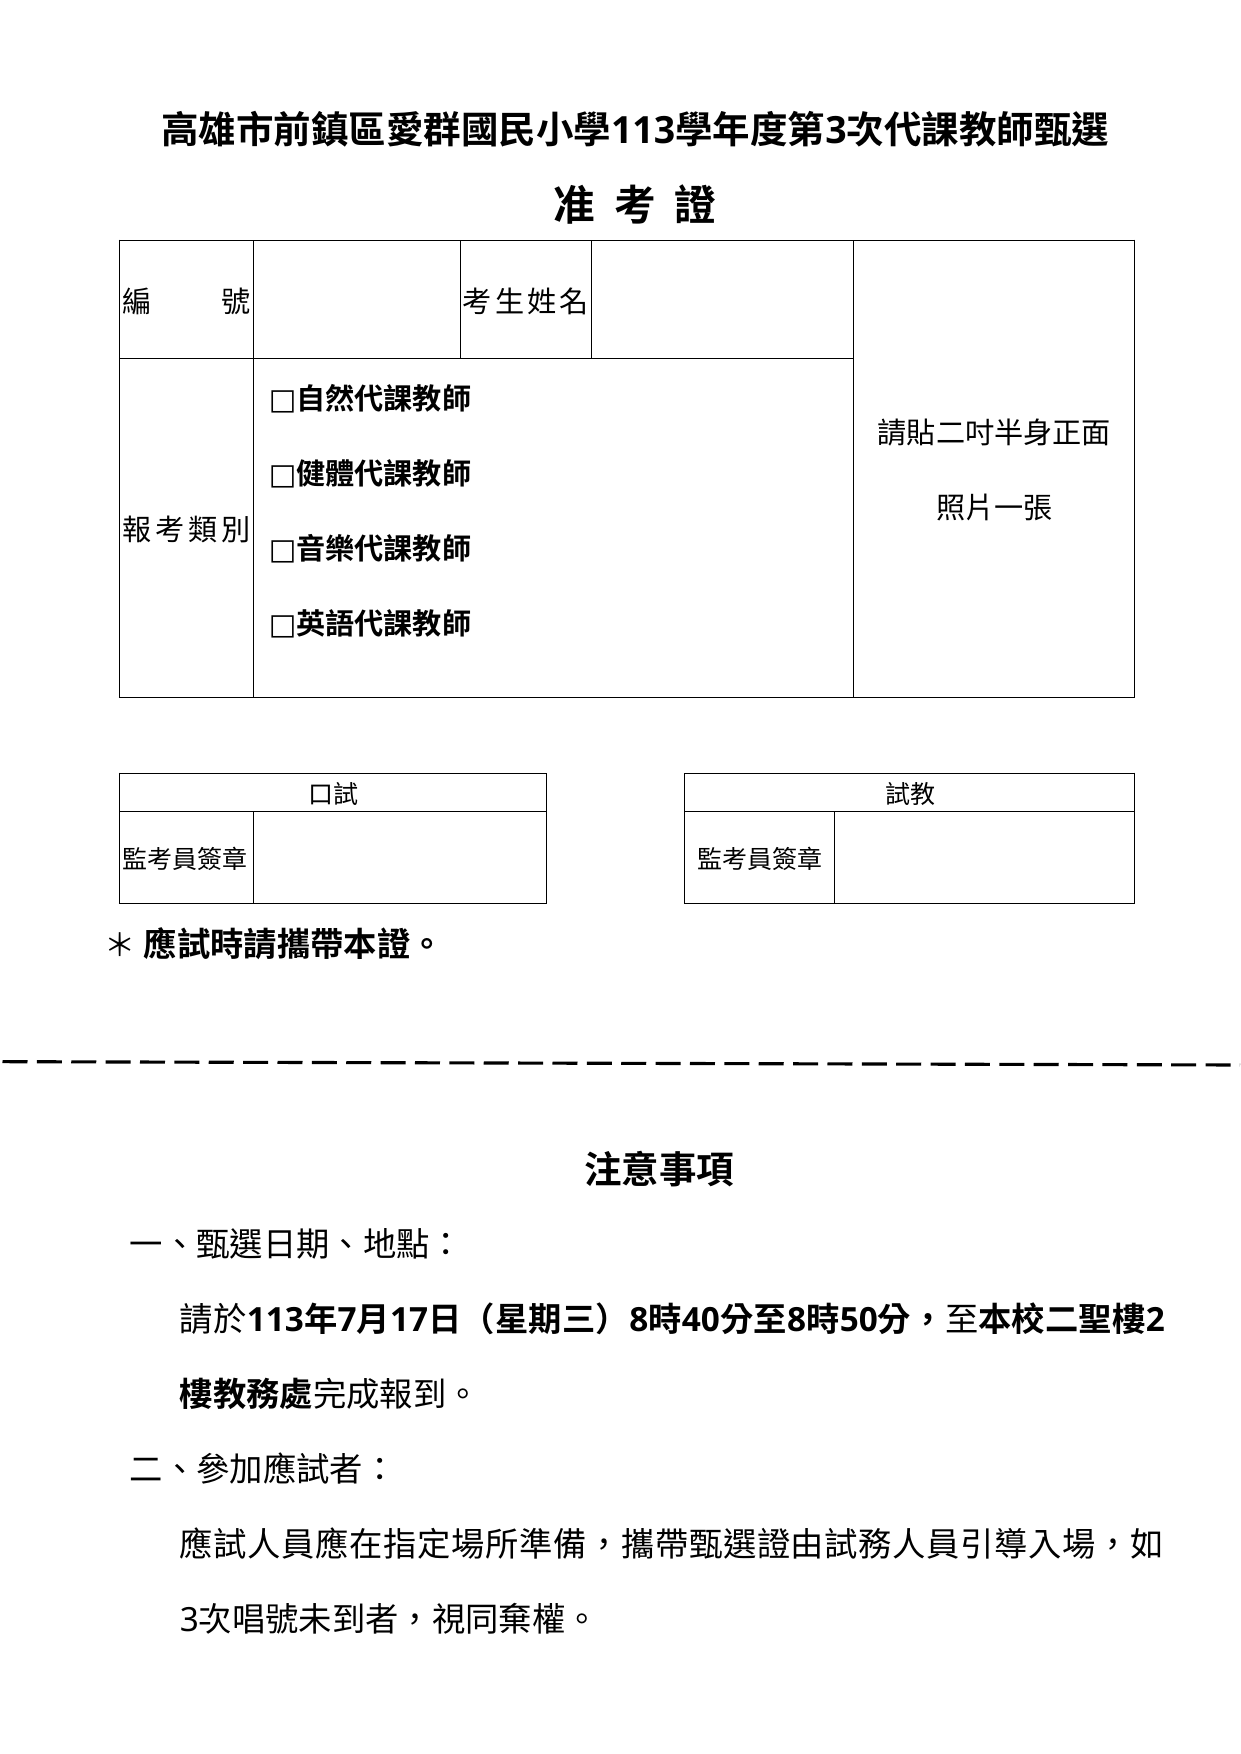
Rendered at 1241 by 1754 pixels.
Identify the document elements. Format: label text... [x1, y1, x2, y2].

text 請於113年7月17日（星期三）8時40分至8時50分，至本校二聖樓2樓教務處完成報到。 [179, 1279, 1165, 1429]
table_cell [547, 811, 684, 903]
table_header 編號 [120, 241, 253, 358]
table_header 口試 [120, 774, 546, 811]
text 高雄市前鎮區愛群國民小學113學年度第3次代課教師甄選 [104, 89, 1165, 164]
table_header 考生姓名 [461, 241, 591, 358]
table_header [254, 241, 460, 358]
table_cell 報考類別 [120, 359, 253, 697]
text 應試人員應在指定場所準備，攜帶甄選證由試務人員引導入場，如3次唱號未到者，視同棄權。 [179, 1504, 1165, 1654]
table_header [592, 241, 853, 358]
table_cell [254, 812, 546, 903]
table_cell 監考員簽章 [120, 812, 253, 903]
text 注意事項 [104, 1129, 1165, 1204]
table_cell □自然代課教師 □健體代課教師 □音樂代課教師 □英語代課教師 [254, 359, 853, 697]
text 一、甄選日期、地點： [129, 1204, 1165, 1279]
table_header [547, 773, 684, 811]
list 應試時請攜帶本證。 [104, 904, 1165, 979]
table_header 試教 [685, 774, 1134, 811]
table_cell 監考員簽章 [685, 812, 834, 903]
text 二、參加應試者： [129, 1429, 1165, 1504]
table_cell [835, 812, 1134, 903]
text 准 考 證 [104, 164, 1165, 239]
table_header 請貼二吋半身正面 照片一張 [854, 241, 1134, 697]
